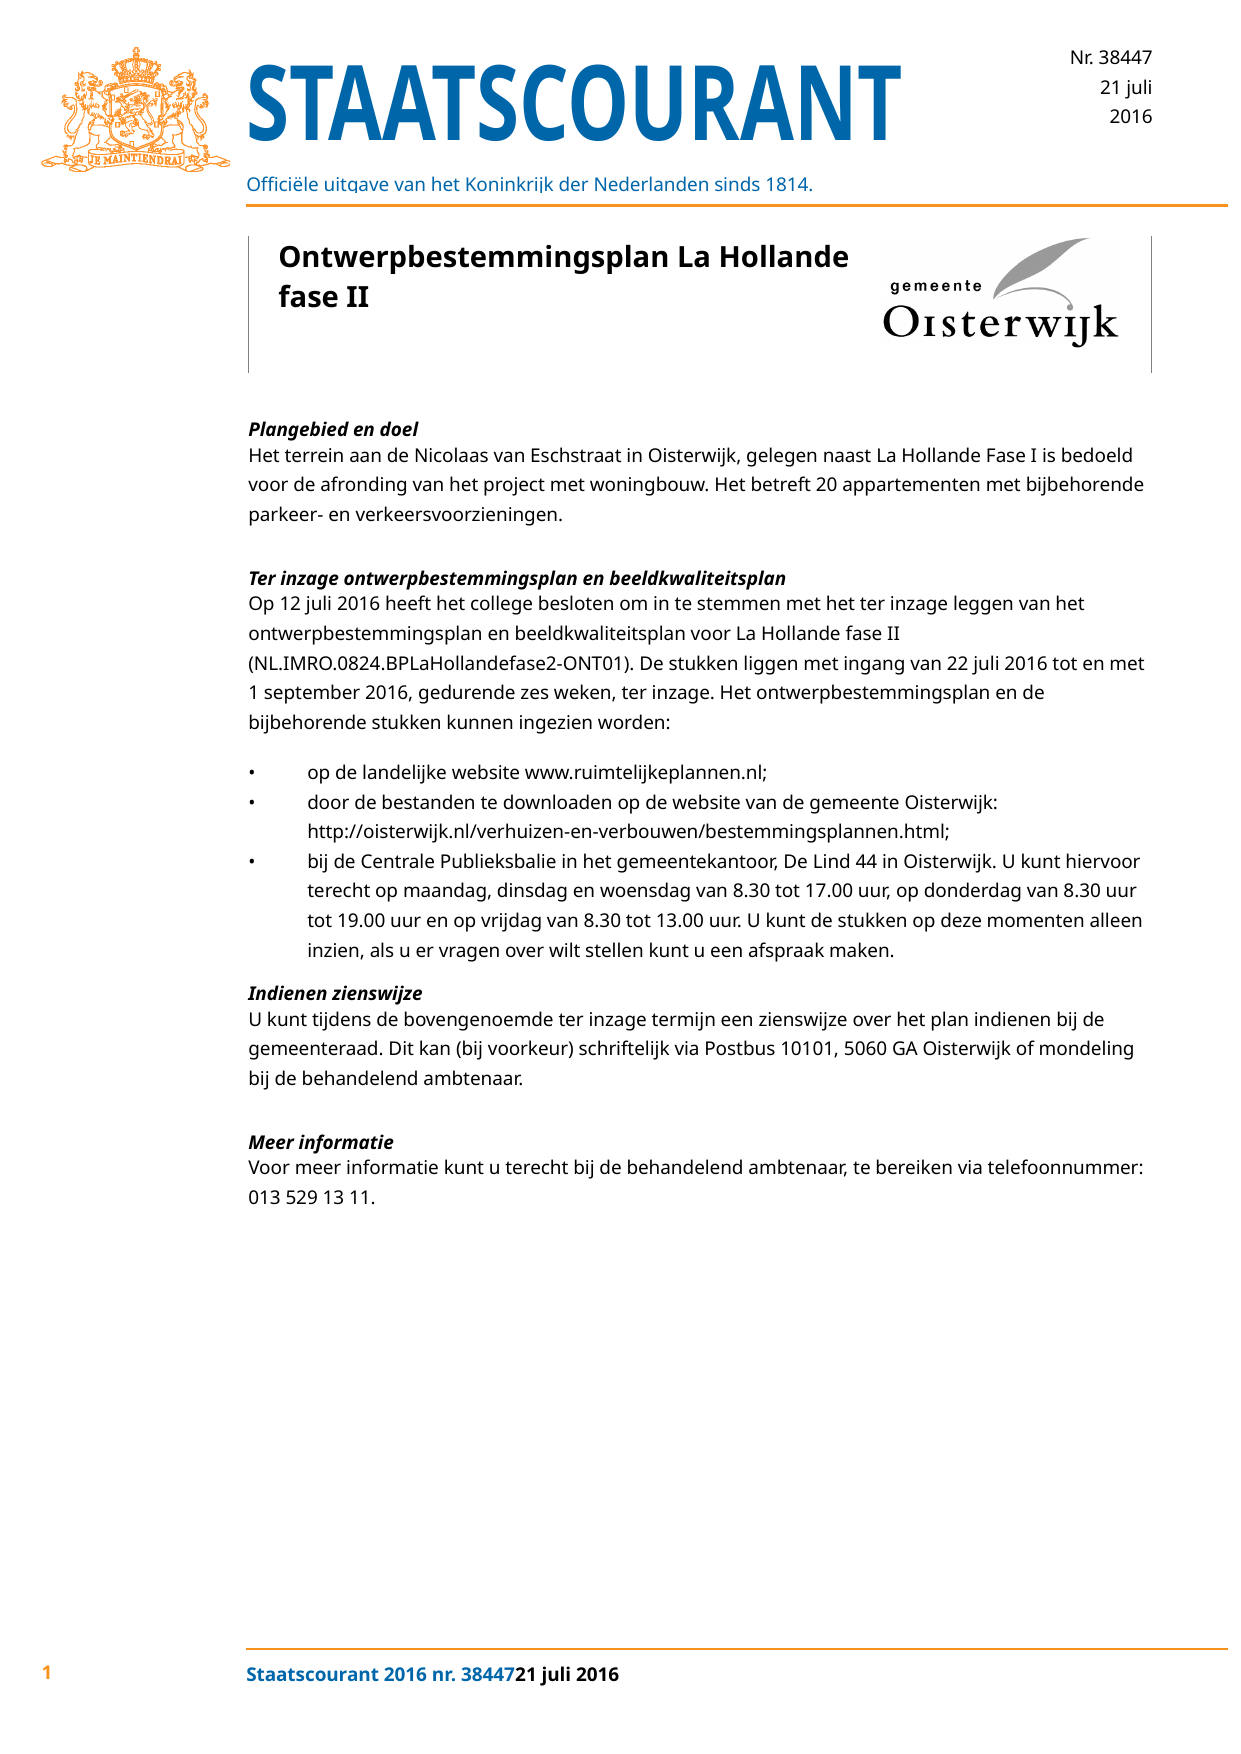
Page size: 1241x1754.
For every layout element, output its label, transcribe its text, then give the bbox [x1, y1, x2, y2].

text Het terrein aan de Nicolaas van Eschstraat in Oisterwijk, gelegen naast La Hollande Fase I is bedoeld voor de afronding van het project met woningbouw. Het betreft 20 appartementen met bijbehorende parkeer- en verkeersvoorzieningen. [248, 442, 1152, 527]
text Meer informatie [248, 1129, 1152, 1154]
table_header Ontwerpbestemmingsplan La Hollande fase II [249, 236, 850, 373]
text Ter inzage ontwerpbestemmingsplan en beeldkwaliteitsplan [248, 565, 1152, 591]
text Indienen zienswijze [248, 980, 1152, 1006]
text Plangebied en doel [248, 416, 1152, 442]
text Op 12 juli 2016 heeft het college besloten om in te stemmen met het ter inzage leggen van het ontwerpbestemmingsplan en beeldkwaliteitsplan voor La Hollande fase II (NL.IMRO.0824.BPLaHollandefase2-ONT01). De stukken liggen met ingang van 22 juli 2016 tot en met 1 september 2016, gedurende zes weken, ter inzage. Het ontwerpbestemmingsplan en de bijbehorende stukken kunnen ingezien worden: [248, 591, 1152, 735]
text Voor meer informatie kunt u terecht bij de behandelend ambtenaar, te bereiken via telefoonnummer: 013 529 13 11. [248, 1154, 1152, 1210]
picture [882, 236, 1119, 348]
list op de landelijke website www.ruimtelijkeplannen.nl; [248, 759, 1152, 785]
list bij de Centrale Publieksbalie in het gemeentekantoor, De Lind 44 in Oisterwijk. U kunt hiervoor terecht op maandag, dinsdag en woensdag van 8.30 tot 17.00 uur, op donderdag van 8.30 uur tot 19.00 uur en op vrijdag van 8.30 tot 13.00 uur. U kunt de stukken op deze momenten alleen inzien, als u er vragen over wilt stellen kunt u een afspraak maken. [248, 848, 1152, 963]
table_header [850, 236, 1151, 373]
text U kunt tijdens de bovengenoemde ter inzage termijn een zienswijze over het plan indienen bij de gemeenteraad. Dit kan (bij voorkeur) schriftelijk via Postbus 10101, 5060 GA Oisterwijk of mondeling bij de behandelend ambtenaar. [248, 1006, 1152, 1091]
list door de bestanden te downloaden op de website van de gemeente Oisterwijk: http://oisterwijk.nl/verhuizen-en-verbouwen/bestemmingsplannen.html; [248, 789, 1152, 844]
picture [41, 47, 231, 172]
